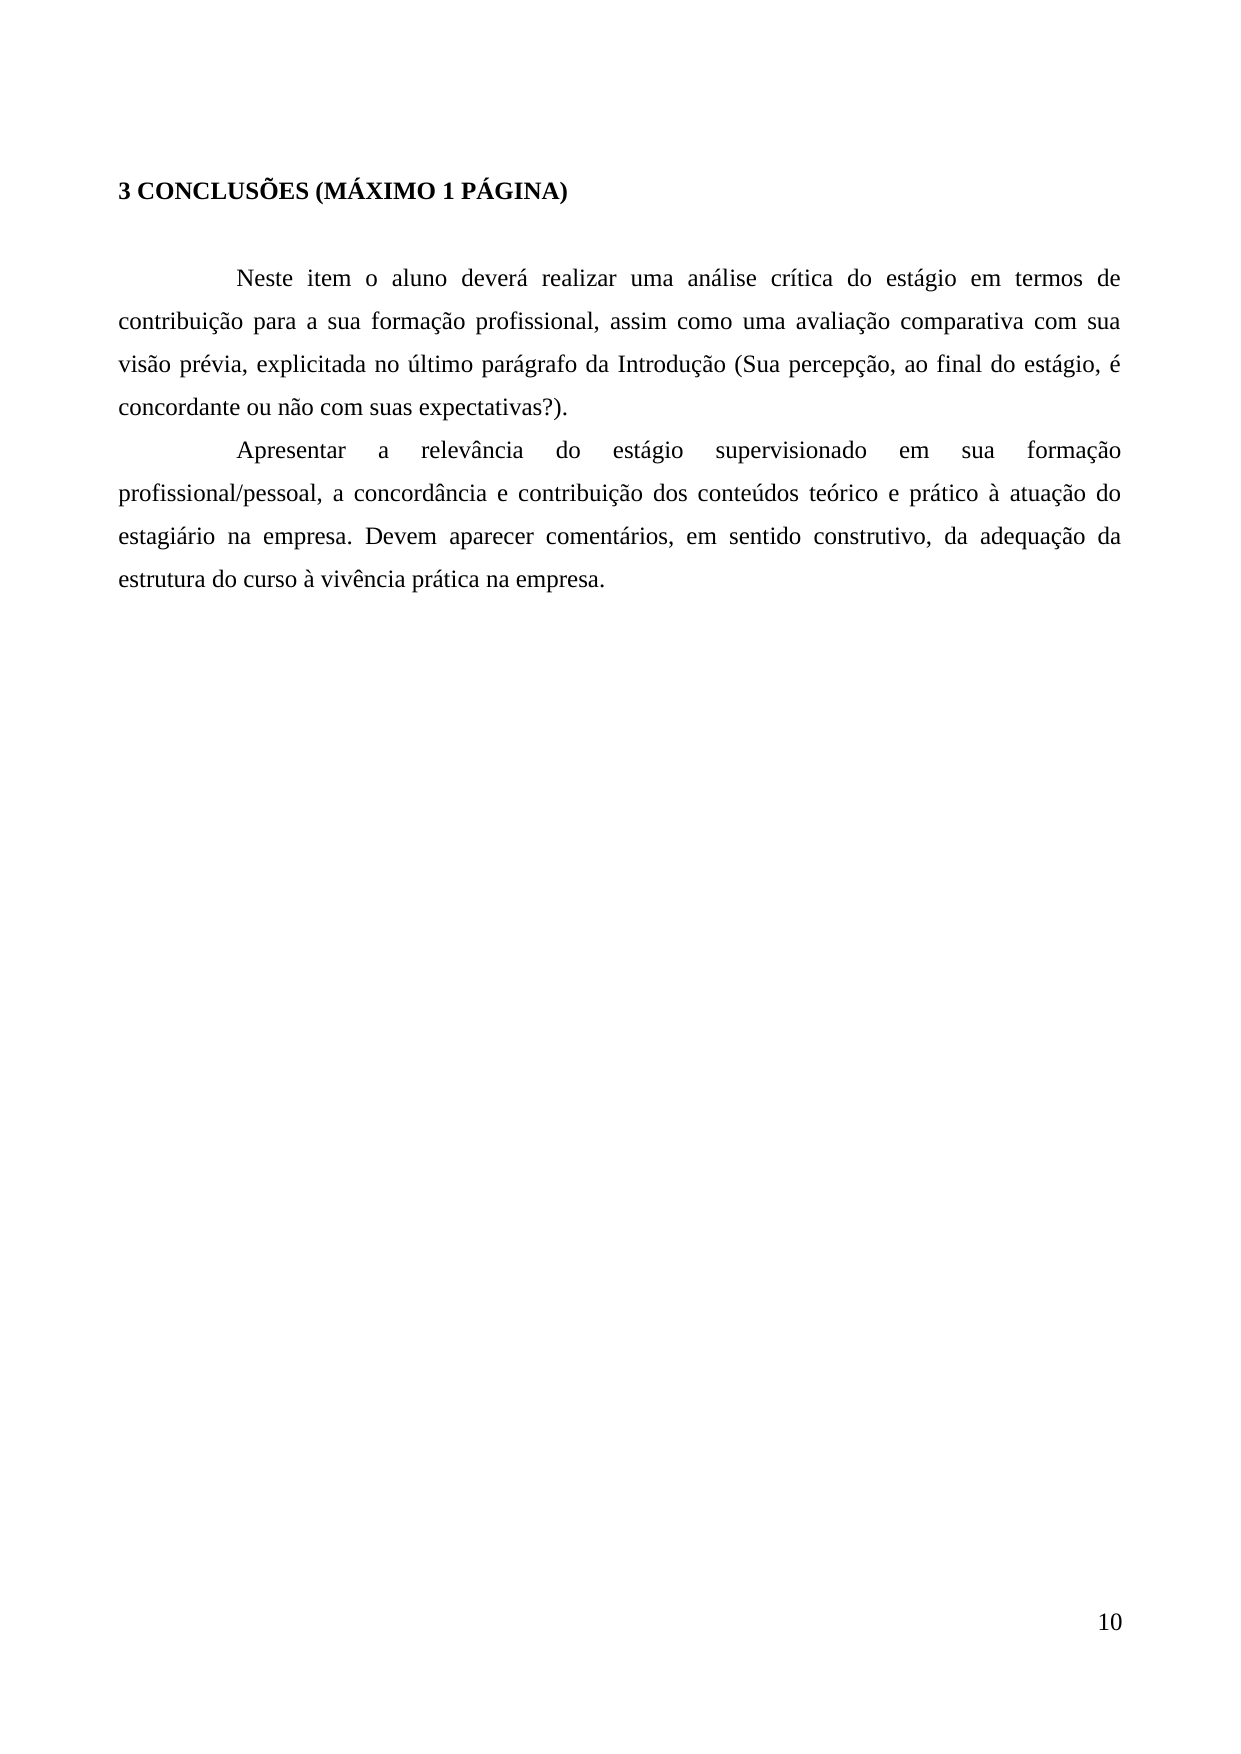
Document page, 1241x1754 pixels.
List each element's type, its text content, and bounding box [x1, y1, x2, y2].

text Neste item o aluno deverá realizar uma análise crítica do estágio em termos de contribuição para a sua formação profissional, assim como uma avaliação comparativa com sua visão prévia, explicitada no último parágrafo da Introdução (Sua percepção, ao final do estágio, é concordante ou não com suas expectativas?). [118, 263, 1122, 421]
subtitle 3 CONCLUSÕES (máximo 1 página) [118, 176, 1122, 205]
text Apresentar a relevância do estágio supervisionado em sua formação profissional/pessoal, a concordância e contribuição dos conteúdos teórico e prático à atuação do estagiário na empresa. Devem aparecer comentários, em sentido construtivo, da adequação da estrutura do curso à vivência prática na empresa. [118, 435, 1122, 593]
